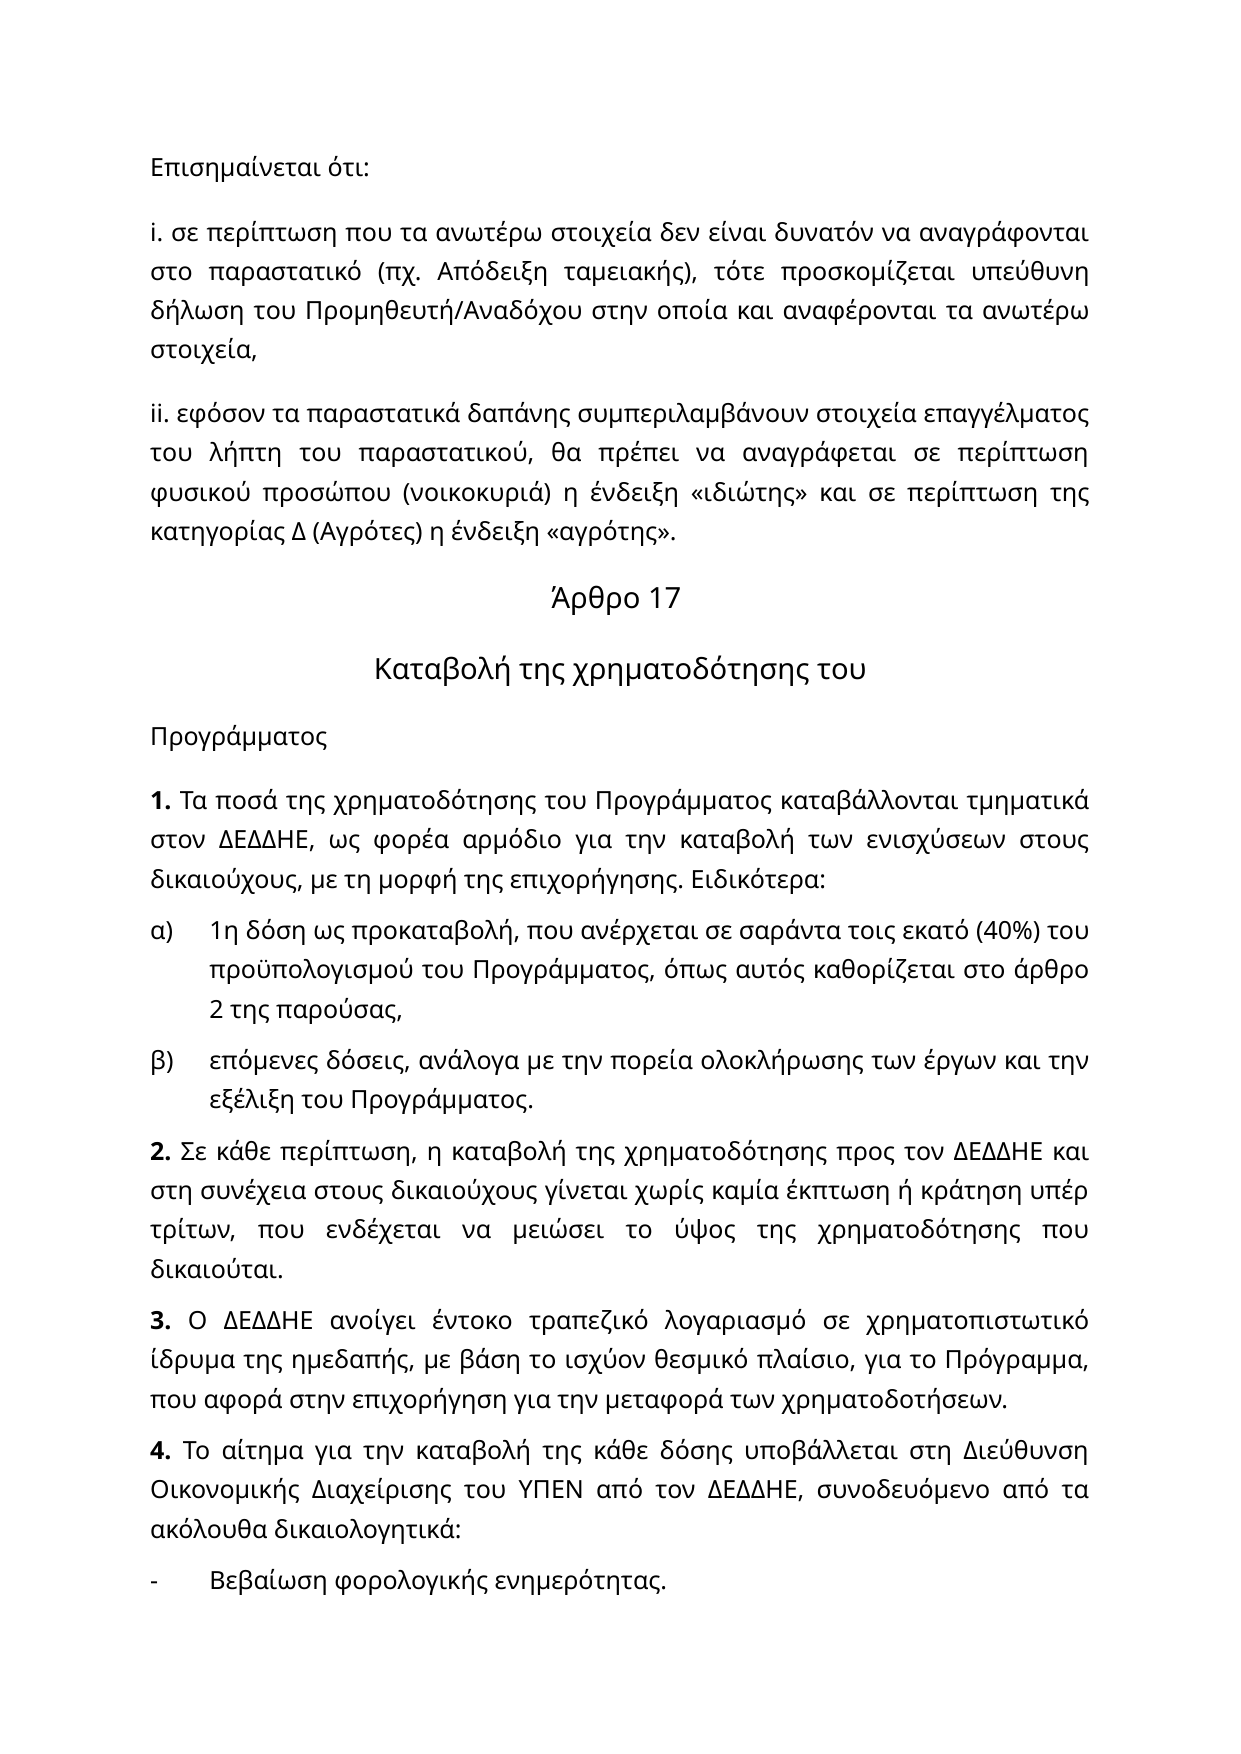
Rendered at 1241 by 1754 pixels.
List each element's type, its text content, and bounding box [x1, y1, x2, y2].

text 4. Το αίτημα για την καταβολή της κάθε δόσης υποβάλλεται στη Διεύθυνση Οικονομικής Διαχείρισης του ΥΠΕΝ από τον ΔΕΔΔΗΕ, συνοδευόμενο από τα ακόλουθα δικαιολογητικά: [150, 1433, 1090, 1545]
text Επισημαίνεται ότι: [150, 150, 1090, 184]
list β) επόμενες δόσεις, ανάλογα με την πορεία ολοκλήρωσης των έργων και την εξέλιξη του Προγράμματος. [150, 1043, 1090, 1116]
text 3. Ο ΔΕΔΔΗΕ ανοίγει έντοκο τραπεζικό λογαριασμό σε χρηματοπιστωτικό ίδρυμα της ημεδαπής, με βάση το ισχύον θεσμικό πλαίσιο, για το Πρόγραμμα, που αφορά στην επιχορήγηση για την μεταφορά των χρηματοδοτήσεων. [150, 1303, 1090, 1415]
text 1. Τα ποσά της χρηματοδότησης του Προγράμματος καταβάλλονται τμηματικά στον ΔΕΔΔΗΕ, ως φορέα αρμόδιο για την καταβολή των ενισχύσεων στους δικαιούχους, με τη μορφή της επιχορήγησης. Ειδικότερα: [150, 783, 1090, 895]
text i. σε περίπτωση που τα ανωτέρω στοιχεία δεν είναι δυνατόν να αναγράφονται στο παραστατικό (πχ. Απόδειξη ταμειακής), τότε προσκομίζεται υπεύθυνη δήλωση του Προμηθευτή/Αναδόχου στην οποία και αναφέρονται τα ανωτέρω στοιχεία, [150, 214, 1090, 366]
text ii. εφόσον τα παραστατικά δαπάνης συμπεριλαμβάνουν στοιχεία επαγγέλματος του λήπτη του παραστατικού, θα πρέπει να αναγράφεται σε περίπτωση φυσικού προσώπου (νοικοκυριά) η ένδειξη «ιδιώτης» και σε περίπτωση της κατηγορίας Δ (Αγρότες) η ένδειξη «αγρότης». [150, 396, 1090, 547]
text Προγράμματος [150, 719, 1090, 753]
subtitle Άρθρο 17 [150, 577, 1090, 617]
list - Βεβαίωση φορολογικής ενημερότητας. [150, 1563, 1090, 1597]
text 2. Σε κάθε περίπτωση, η καταβολή της χρηματοδότησης προς τον ΔΕΔΔΗΕ και στη συνέχεια στους δικαιούχους γίνεται χωρίς καμία έκπτωση ή κράτηση υπέρ τρίτων, που ενδέχεται να μειώσει το ύψος της χρηματοδότησης που δικαιούται. [150, 1134, 1090, 1285]
subtitle Καταβολή της χρηματοδότησης του [150, 648, 1090, 688]
list α) 1η δόση ως προκαταβολή, που ανέρχεται σε σαράντα τοις εκατό (40%) του προϋπολογισμού του Προγράμματος, όπως αυτός καθορίζεται στο άρθρο 2 της παρούσας, [150, 913, 1090, 1025]
